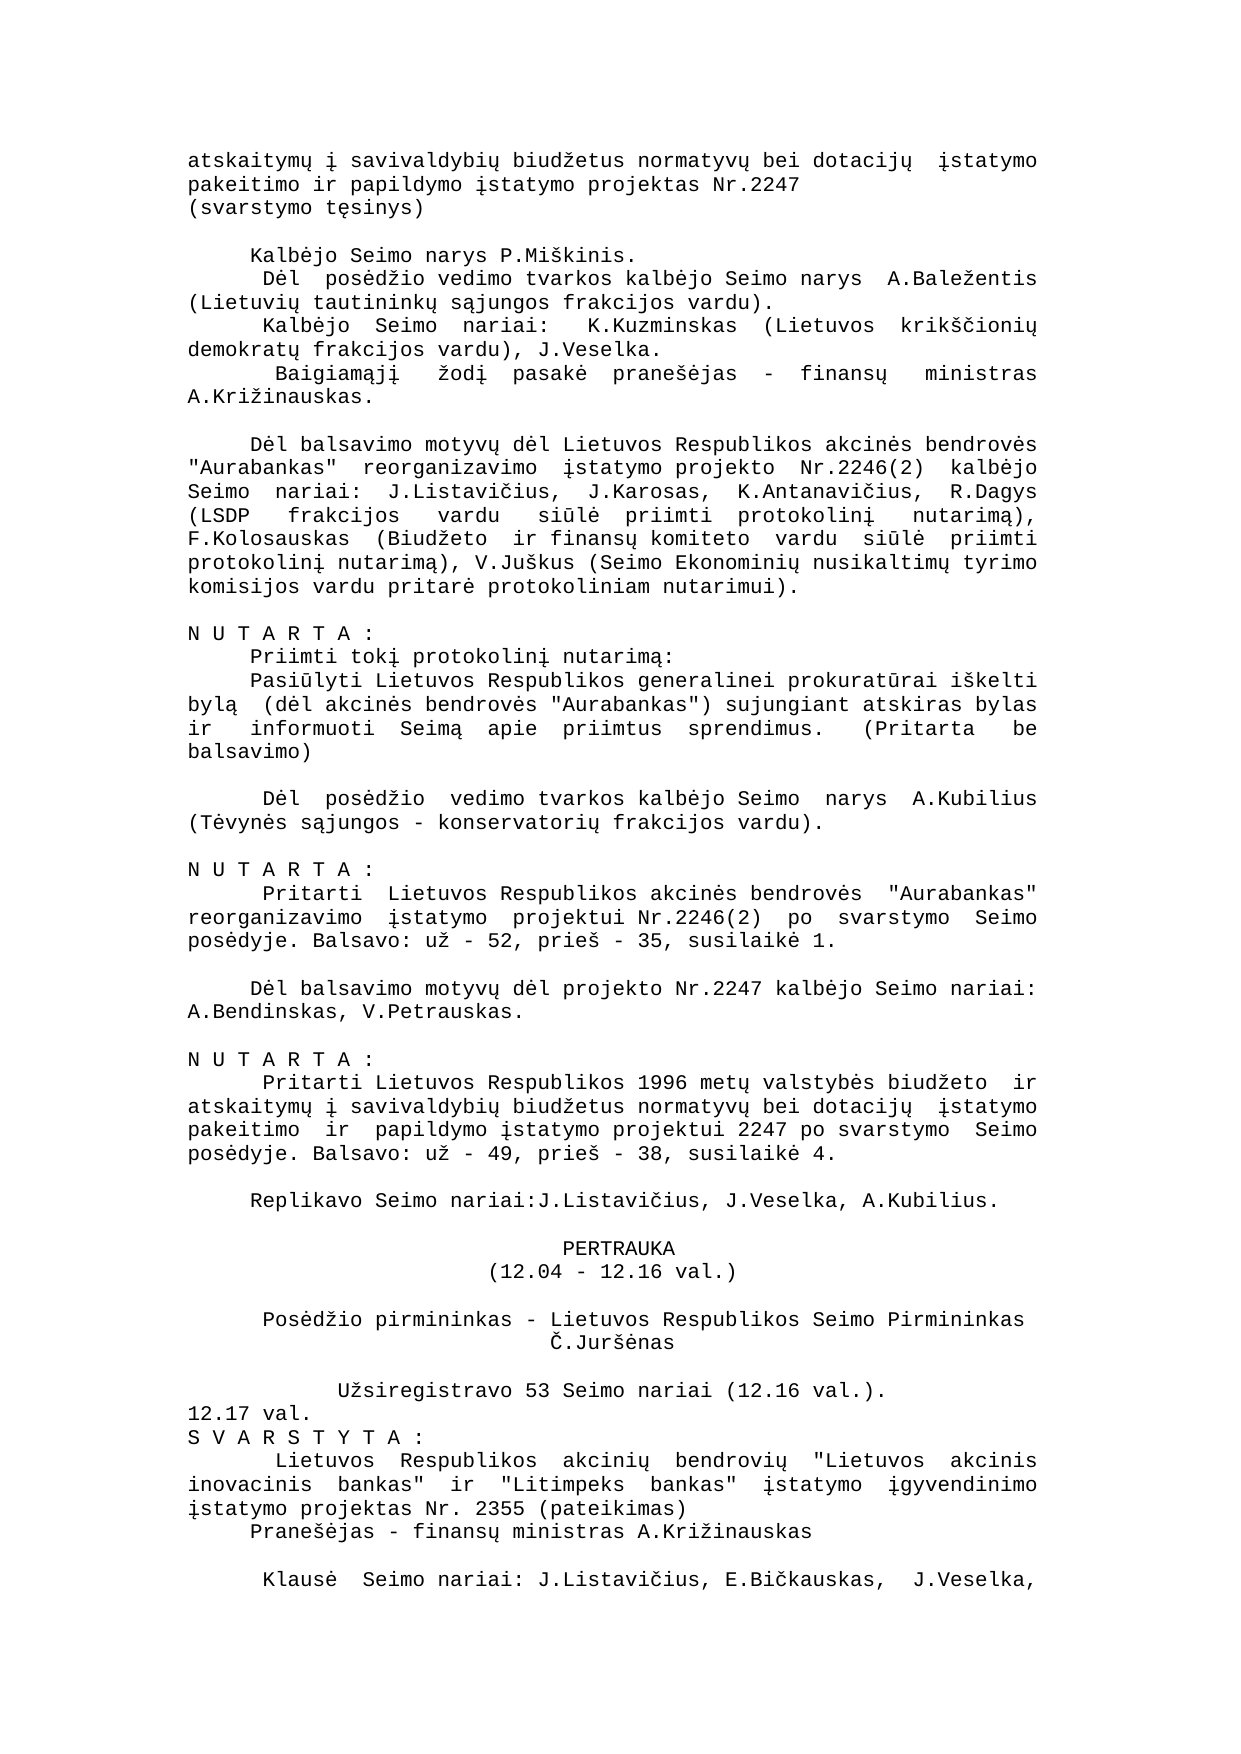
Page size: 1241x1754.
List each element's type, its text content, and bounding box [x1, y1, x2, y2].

text atskaitymų į savivaldybių biudžetus normatyvų bei dotacijų įstatymo [187, 150, 1053, 174]
text bylą (dėl akcinės bendrovės "Aurabankas") sujungiant atskiras bylas [187, 694, 1053, 717]
text Posėdžio pirmininkas - Lietuvos Respublikos Seimo Pirmininkas [187, 1309, 1053, 1332]
text posėdyje. Balsavo: už - 49, prieš - 38, susilaikė 4. [187, 1143, 1053, 1167]
text Pasiūlyti Lietuvos Respublikos generalinei prokuratūrai iškelti [187, 670, 1053, 694]
text (Lietuvių tautininkų sąjungos frakcijos vardu). [187, 292, 1053, 316]
text N U T A R T A : [187, 859, 1053, 883]
text Baigiamąjį žodį pasakė pranešėjas - finansų ministras [187, 363, 1053, 386]
text Seimo nariai: J.Listavičius, J.Karosas, K.Antanavičius, R.Dagys [187, 481, 1053, 505]
text (LSDP frakcijos vardu siūlė priimti protokolinį nutarimą), [187, 505, 1053, 528]
text Replikavo Seimo nariai:J.Listavičius, J.Veselka, A.Kubilius. [187, 1190, 1053, 1214]
text 12.17 val. [187, 1403, 1053, 1427]
text ir informuoti Seimą apie priimtus sprendimus. (Pritarta be [187, 717, 1053, 741]
text pakeitimo ir papildymo įstatymo projektui 2247 po svarstymo Seimo [187, 1119, 1053, 1143]
text S V A R S T Y T A : [187, 1427, 1053, 1451]
text A.Križinauskas. [187, 386, 1053, 410]
text Dėl posėdžio vedimo tvarkos kalbėjo Seimo narys A.Kubilius [187, 788, 1053, 812]
text Kalbėjo Seimo nariai: K.Kuzminskas (Lietuvos krikščionių [187, 316, 1053, 339]
text Pranešėjas - finansų ministras A.Križinauskas [187, 1521, 1053, 1545]
text Kalbėjo Seimo narys P.Miškinis. [187, 244, 1053, 268]
text Lietuvos Respublikos akcinių bendrovių "Lietuvos akcinis [187, 1451, 1053, 1474]
text reorganizavimo įstatymo projektui Nr.2246(2) po svarstymo Seimo [187, 907, 1053, 930]
text Klausė Seimo nariai: J.Listavičius, E.Bičkauskas, J.Veselka, [187, 1569, 1053, 1592]
text atskaitymų į savivaldybių biudžetus normatyvų bei dotacijų įstatymo [187, 1096, 1053, 1119]
text balsavimo) [187, 741, 1053, 765]
text F.Kolosauskas (Biudžeto ir finansų komiteto vardu siūlė priimti [187, 528, 1053, 552]
text A.Bendinskas, V.Petrauskas. [187, 1001, 1053, 1025]
text Užsiregistravo 53 Seimo nariai (12.16 val.). [187, 1379, 1053, 1403]
text (svarstymo tęsinys) [187, 197, 1053, 221]
text "Aurabankas" reorganizavimo įstatymo projekto Nr.2246(2) kalbėjo [187, 457, 1053, 481]
text Č.Juršėnas [187, 1332, 1053, 1356]
text įstatymo projektas Nr. 2355 (pateikimas) [187, 1498, 1053, 1521]
text N U T A R T A : [187, 623, 1053, 647]
text PERTRAUKA [187, 1238, 1053, 1261]
text komisijos vardu pritarė protokoliniam nutarimui). [187, 576, 1053, 599]
text pakeitimo ir papildymo įstatymo projektas Nr.2247 [187, 174, 1053, 197]
text demokratų frakcijos vardu), J.Veselka. [187, 339, 1053, 363]
text N U T A R T A : [187, 1048, 1053, 1072]
text (Tėvynės sąjungos - konservatorių frakcijos vardu). [187, 812, 1053, 836]
text Pritarti Lietuvos Respublikos akcinės bendrovės "Aurabankas" [187, 883, 1053, 907]
text Dėl posėdžio vedimo tvarkos kalbėjo Seimo narys A.Baležentis [187, 268, 1053, 292]
text (12.04 - 12.16 val.) [187, 1261, 1053, 1285]
text Pritarti Lietuvos Respublikos 1996 metų valstybės biudžeto ir [187, 1072, 1053, 1096]
text Dėl balsavimo motyvų dėl projekto Nr.2247 kalbėjo Seimo nariai: [187, 978, 1053, 1001]
text protokolinį nutarimą), V.Juškus (Seimo Ekonominių nusikaltimų tyrimo [187, 552, 1053, 576]
text posėdyje. Balsavo: už - 52, prieš - 35, susilaikė 1. [187, 930, 1053, 954]
text inovacinis bankas" ir "Litimpeks bankas" įstatymo įgyvendinimo [187, 1474, 1053, 1498]
text Priimti tokį protokolinį nutarimą: [187, 647, 1053, 670]
text Dėl balsavimo motyvų dėl Lietuvos Respublikos akcinės bendrovės [187, 434, 1053, 457]
